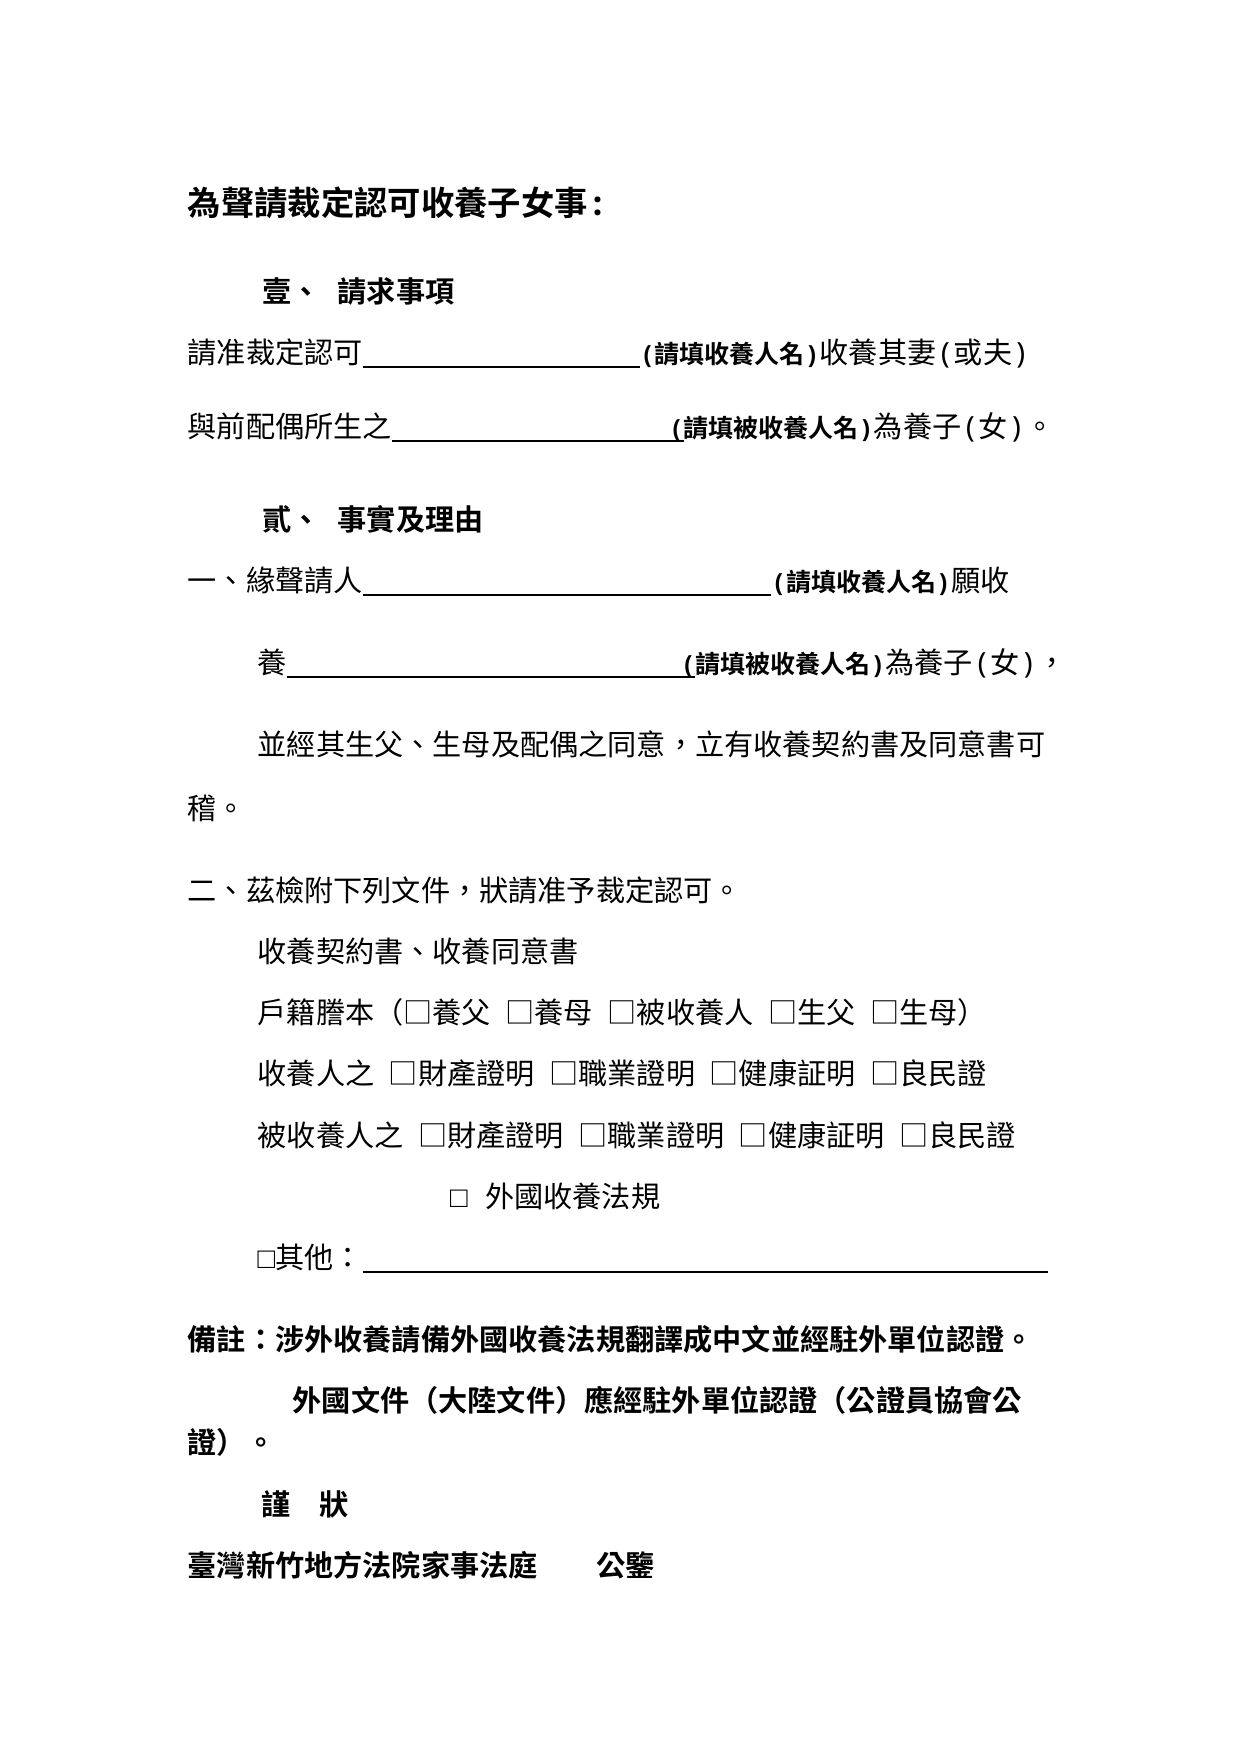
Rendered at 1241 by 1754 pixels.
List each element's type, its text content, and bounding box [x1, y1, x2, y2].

text 戶籍謄本（□養父 □養母 □被收養人 □生父 □生母） [187, 990, 1053, 1032]
text □ 外國收養法規 [187, 1173, 1053, 1216]
list 事實及理由 [262, 496, 1053, 539]
text 請准裁定認可 (請填收養人名)收養其妻(或夫)與前配偶所生之 (請填被收養人名)為養子(女)。 [187, 329, 1053, 446]
text 養 (請填被收養人名)為養子(女)， [187, 639, 1053, 682]
text 收養契約書、收養同意書 [187, 929, 1053, 971]
text 一、緣聲請人 (請填收養人名)願收 [187, 557, 1053, 600]
text 為聲請裁定認可收養子女事: [187, 177, 1053, 225]
text 收養人之 □財產證明 □職業證明 □健康証明 □良民證 [187, 1051, 1053, 1093]
text 被收養人之 □財產證明 □職業證明 □健康証明 □良民證 [187, 1112, 1053, 1154]
text 備註：涉外收養請備外國收養法規翻譯成中文並經駐外單位認證。 [187, 1317, 1053, 1359]
text 外國文件（大陸文件）應經駐外單位認證（公證員協會公證）。 [187, 1378, 1053, 1462]
text 謹 狀 [187, 1481, 1053, 1523]
list 請求事項 [262, 268, 1053, 311]
text 二、茲檢附下列文件，狀請准予裁定認可。 [187, 868, 1053, 910]
text 並經其生父、生母及配偶之同意，立有收養契約書及同意書可稽。 [187, 722, 1053, 828]
text 臺灣新竹地方法院家事法庭 公鑒 [187, 1542, 1053, 1584]
text □其他： [187, 1234, 1053, 1277]
